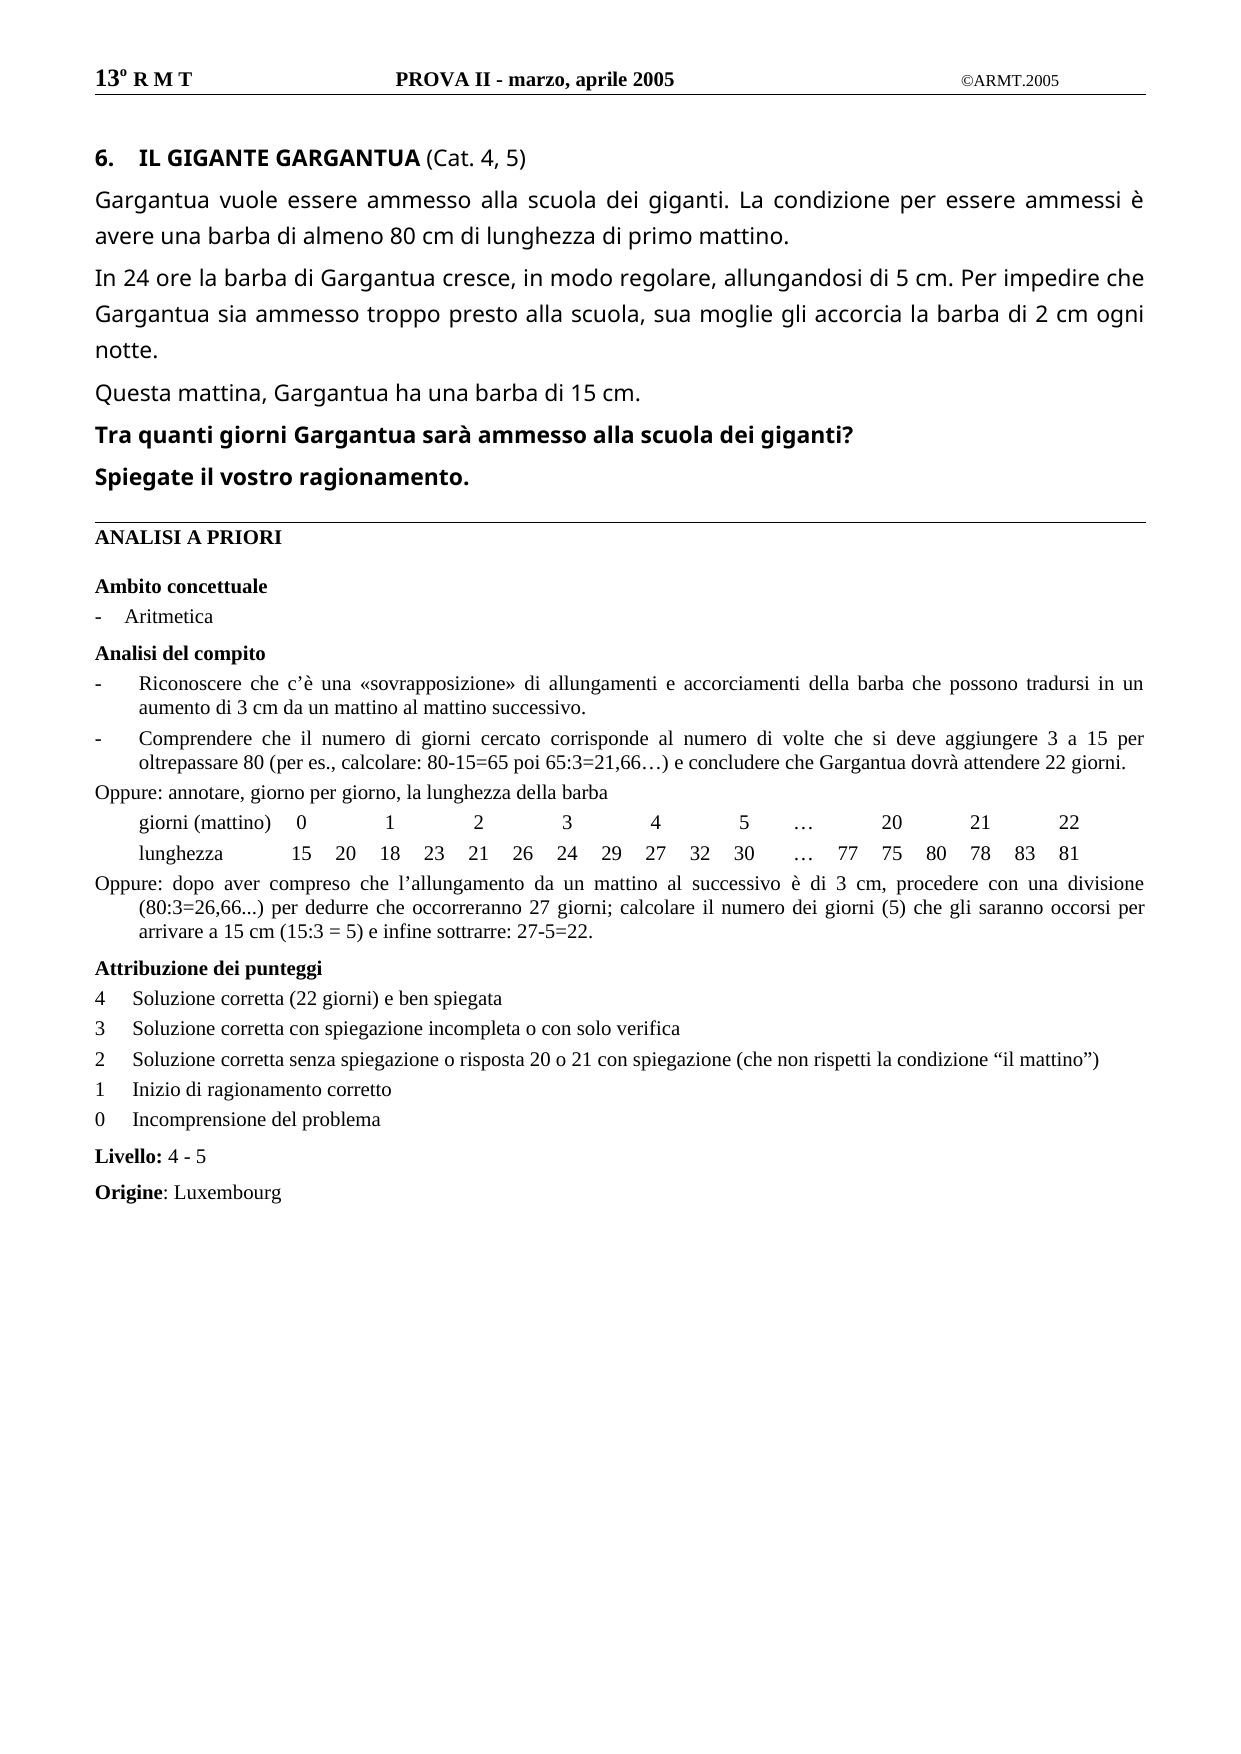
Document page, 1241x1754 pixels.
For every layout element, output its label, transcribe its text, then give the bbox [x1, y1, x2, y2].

text Tra quanti giorni Gargantua sarà ammesso alla scuola dei giganti? [94, 419, 1146, 450]
text Gargantua vuole essere ammesso alla scuola dei giganti. La condizione per essere ammessi è avere una barba di almeno 80 cm di lunghezza di primo mattino. [94, 184, 1146, 251]
text 2 Soluzione corretta senza spiegazione o risposta 20 o 21 con spiegazione (che non rispetti la condizione “il mattino”) [94, 1046, 1146, 1071]
text Oppure: annotare, giorno per giorno, la lunghezza della barba [94, 780, 1146, 804]
text - Aritmetica [94, 604, 1146, 628]
text Origine: Luxembourg [94, 1180, 1146, 1204]
text 1 Inizio di ragionamento corretto [94, 1077, 1146, 1101]
text Attribuzione dei punteggi [94, 956, 1146, 979]
text 3 Soluzione corretta con spiegazione incompleta o con solo verifica [94, 1016, 1146, 1040]
text Ambito concettuale [94, 574, 1146, 598]
text In 24 ore la barba di Gargantua cresce, in modo regolare, allungandosi di 5 cm. Per impedire che Gargantua sia ammesso troppo presto alla scuola, sua moglie gli accorcia la barba di 2 cm ogni notte. [94, 262, 1146, 366]
text Analisi a priori [94, 523, 1146, 549]
text Analisi del compito [94, 641, 1146, 665]
text giorni (mattino) 0 1 2 3 4 5 … 20 21 22 [94, 810, 1146, 834]
text - Riconoscere che c’è una «sovrapposizione» di allungamenti e accorciamenti della barba che possono tradursi in un aumento di 3 cm da un mattino al mattino successivo. [94, 671, 1146, 719]
text Spiegate il vostro ragionamento. [94, 461, 1146, 492]
text 4 Soluzione corretta (22 giorni) e ben spiegata [94, 986, 1146, 1010]
text - Comprendere che il numero di giorni cercato corrisponde al numero di volte che si deve aggiungere 3 a 15 per oltrepassare 80 (per es., calcolare: 80-15=65 poi 65:3=21,66…) e concludere che Gargantua dovrà attendere 22 giorni. [94, 726, 1146, 774]
text lunghezza 15 20 18 23 21 26 24 29 27 32 30 … 77 75 80 78 83 81 [94, 841, 1146, 864]
text Questa mattina, Gargantua ha una barba di 15 cm. [94, 376, 1146, 408]
text 6. IL GIGANTE GARGANTUA (Cat. 4, 5) [94, 142, 1146, 173]
text Livello: 4 - 5 [94, 1144, 1146, 1168]
text Oppure: dopo aver compreso che l’allungamento da un mattino al successivo è di 3 cm, procedere con una divisione (80:3=26,66...) per dedurre che occorreranno 27 giorni; calcolare il numero dei giorni (5) che gli saranno occorsi per arrivare a 15 cm (15:3 = 5) e infine sottrarre: 27-5=22. [94, 871, 1146, 943]
text 0 Incomprensione del problema [94, 1107, 1146, 1131]
